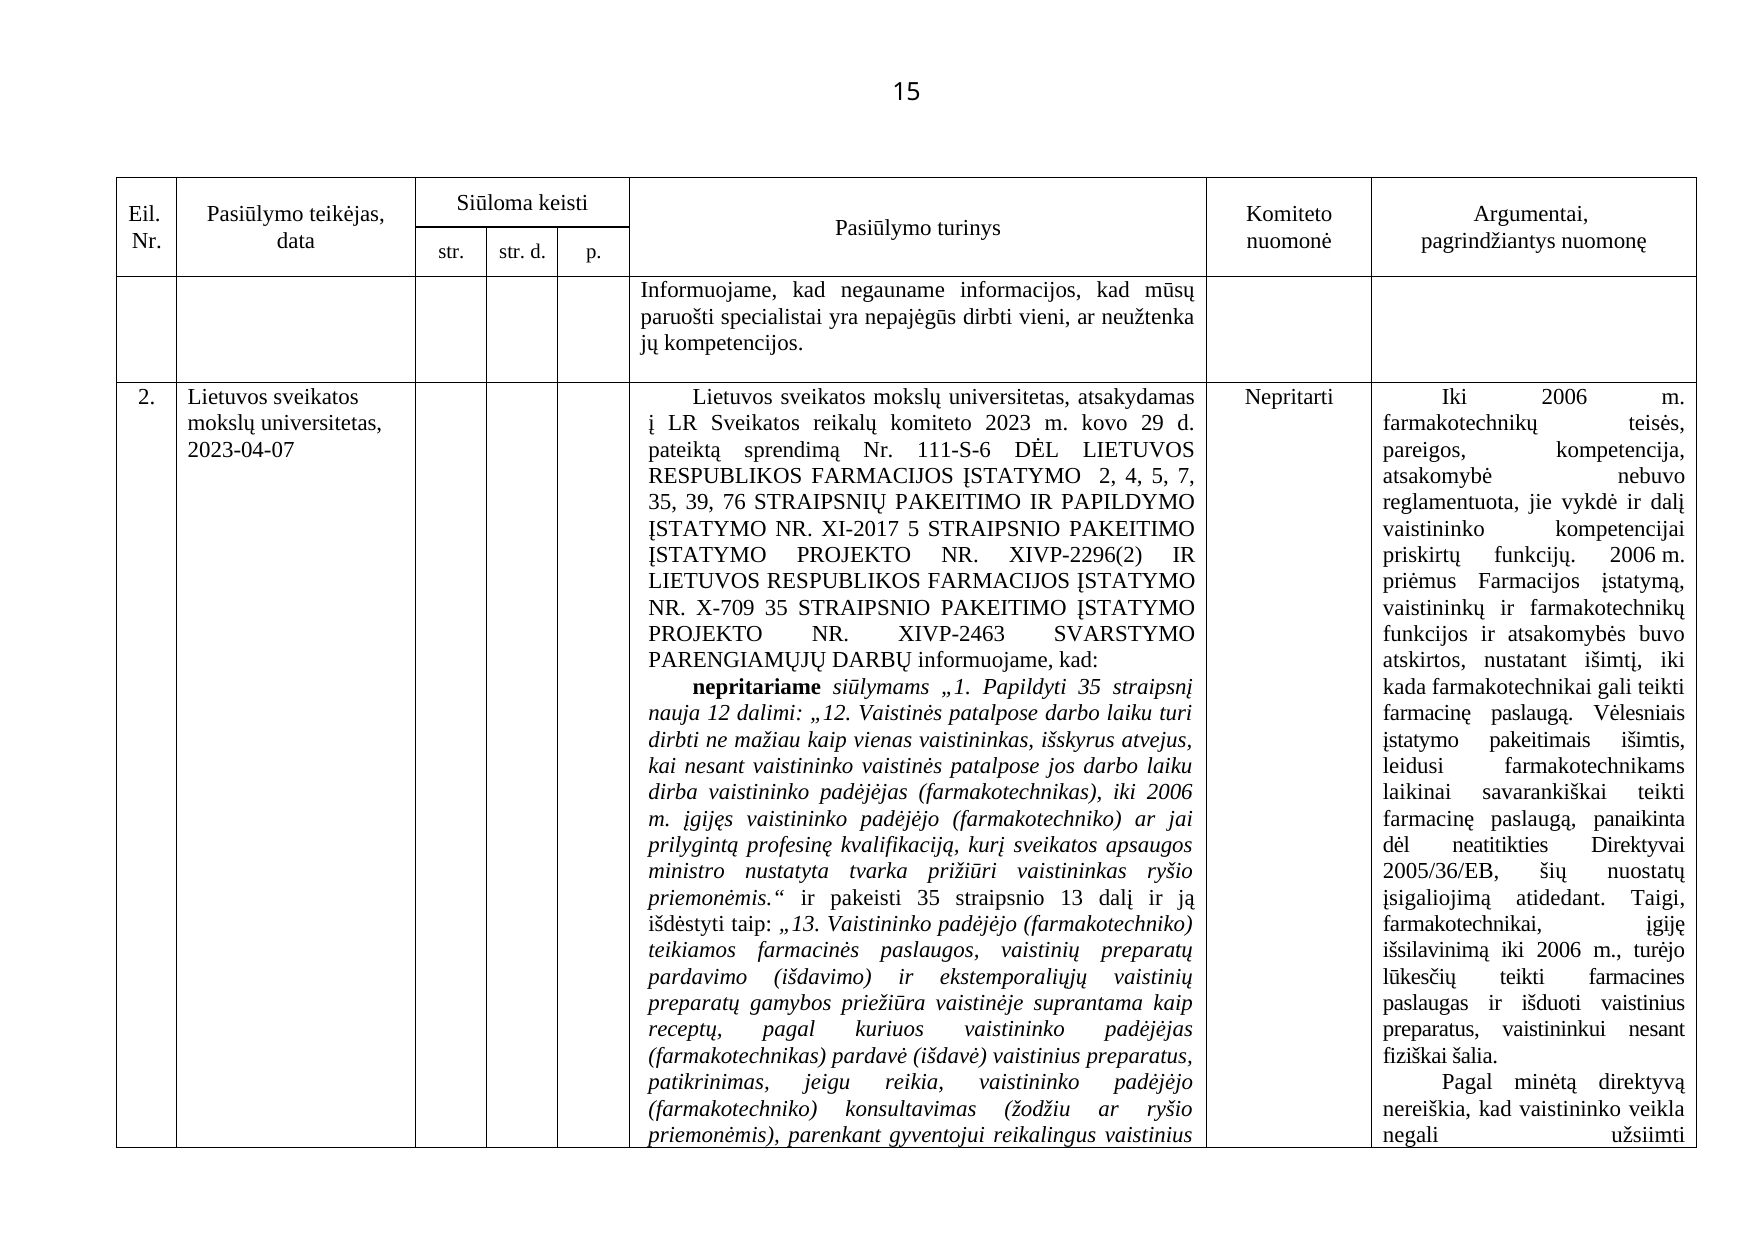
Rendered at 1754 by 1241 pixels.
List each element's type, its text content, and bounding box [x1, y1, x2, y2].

table_cell [1372, 277, 1696, 382]
table_header Eil. Nr. [117, 178, 176, 276]
table_cell [487, 383, 557, 1147]
table_cell p. [558, 228, 629, 276]
table_header Komiteto nuomonė [1207, 178, 1371, 276]
table_cell Lietuvos sveikatos mokslų universitetas, 2023-04-07 [177, 383, 415, 1147]
table_header Pasiūlymo teikėjas, data [177, 178, 415, 276]
table_cell str. [416, 228, 486, 276]
table_cell Lietuvos sveikatos mokslų universitetas, atsakydamas į LR Sveikatos reikalų komiteto 2023 m. kovo 29 d. pateiktą sprendimą Nr. 111-S-6 DĖL LIETUVOS RESPUBLIKOS FARMACIJOS ĮSTATYMO 2, 4, 5, 7, 35, 39, 76 STRAIPSNIŲ PAKEITIMO IR PAPILDYMO ĮSTATYMO NR. XI-2017 5 STRAIPSNIO PAKEITIMO ĮSTATYMO PROJEKTO NR. XIVP-2296(2) IR LIETUVOS RESPUBLIKOS FARMACIJOS ĮSTATYMO NR. X-709 35 STRAIPSNIO PAKEITIMO ĮSTATYMO PROJEKTO NR. XIVP-2463 SVARSTYMO PARENGIAMŲJŲ DARBŲ informuojame, kad: nepritariame siūlymams „1. Papildyti 35 straipsnį nauja 12 dalimi: „12. Vaistinės patalpose darbo laiku turi dirbti ne mažiau kaip vienas vaistininkas, išskyrus atvejus, kai nesant vaistininko vaistinės patalpose jos darbo laiku dirba vaistininko padėjėjas (farmakotechnikas), iki 2006 m. įgijęs vaistininko padėjėjo (farmakotechniko) ar jai prilygintą profesinę kvalifikaciją, kurį sveikatos apsaugos ministro nustatyta tvarka prižiūri vaistininkas ryšio priemonėmis.“ ir pakeisti 35 straipsnio 13 dalį ir ją išdėstyti taip: „13. Vaistininko padėjėjo (farmakotechniko) teikiamos farmacinės paslaugos, vaistinių preparatų pardavimo (išdavimo) ir ekstemporaliųjų vaistinių preparatų gamybos priežiūra vaistinėje suprantama kaip receptų, pagal kuriuos vaistininko padėjėjas (farmakotechnikas) pardavė (išdavė) vaistinius preparatus, patikrinimas, jeigu reikia, vaistininko padėjėjo (farmakotechniko) konsultavimas (žodžiu ar ryšio priemonėmis), parenkant gyventojui reikalingus vaistinius [630, 383, 1206, 1147]
table_cell [416, 383, 486, 1147]
table_cell 2. [117, 383, 176, 1147]
table_header Siūloma keisti [416, 178, 629, 226]
table_cell [117, 277, 176, 382]
table_cell Nepritarti [1207, 383, 1371, 1147]
table_cell [1207, 277, 1371, 382]
table_cell [487, 277, 557, 382]
table_cell Informuojame, kad negauname informacijos, kad mūsų paruošti specialistai yra nepajėgūs dirbti vieni, ar neužtenka jų kompetencijos. [630, 277, 1206, 382]
table_cell [416, 277, 486, 382]
table_header Pasiūlymo turinys [630, 178, 1206, 276]
table_cell str. d. [487, 228, 557, 276]
table_cell Iki 2006 m. farmakotechnikų teisės, pareigos, kompetencija, atsakomybė nebuvo reglamentuota, jie vykdė ir dalį vaistininko kompetencijai priskirtų funkcijų. 2006 m. priėmus Farmacijos įstatymą, vaistininkų ir farmakotechnikų funkcijos ir atsakomybės buvo atskirtos, nustatant išimtį, iki kada farmakotechnikai gali teikti farmacinę paslaugą. Vėlesniais įstatymo pakeitimais išimtis, leidusi farmakotechnikams laikinai savarankiškai teikti farmacinę paslaugą, panaikinta dėl neatitikties Direktyvai 2005/36/EB, šių nuostatų įsigaliojimą atidedant. Taigi, farmakotechnikai, įgiję išsilavinimą iki 2006 m., turėjo lūkesčių teikti farmacines paslaugas ir išduoti vaistinius preparatus, vaistininkui nesant fiziškai šalia. Pagal minėtą direktyvą nereiškia, kad vaistininko veikla negali užsiimti [1372, 383, 1696, 1147]
table_cell [558, 383, 629, 1147]
table_header Argumentai, pagrindžiantys nuomonę [1372, 178, 1696, 276]
table_cell [177, 277, 415, 382]
table_cell [558, 277, 629, 382]
